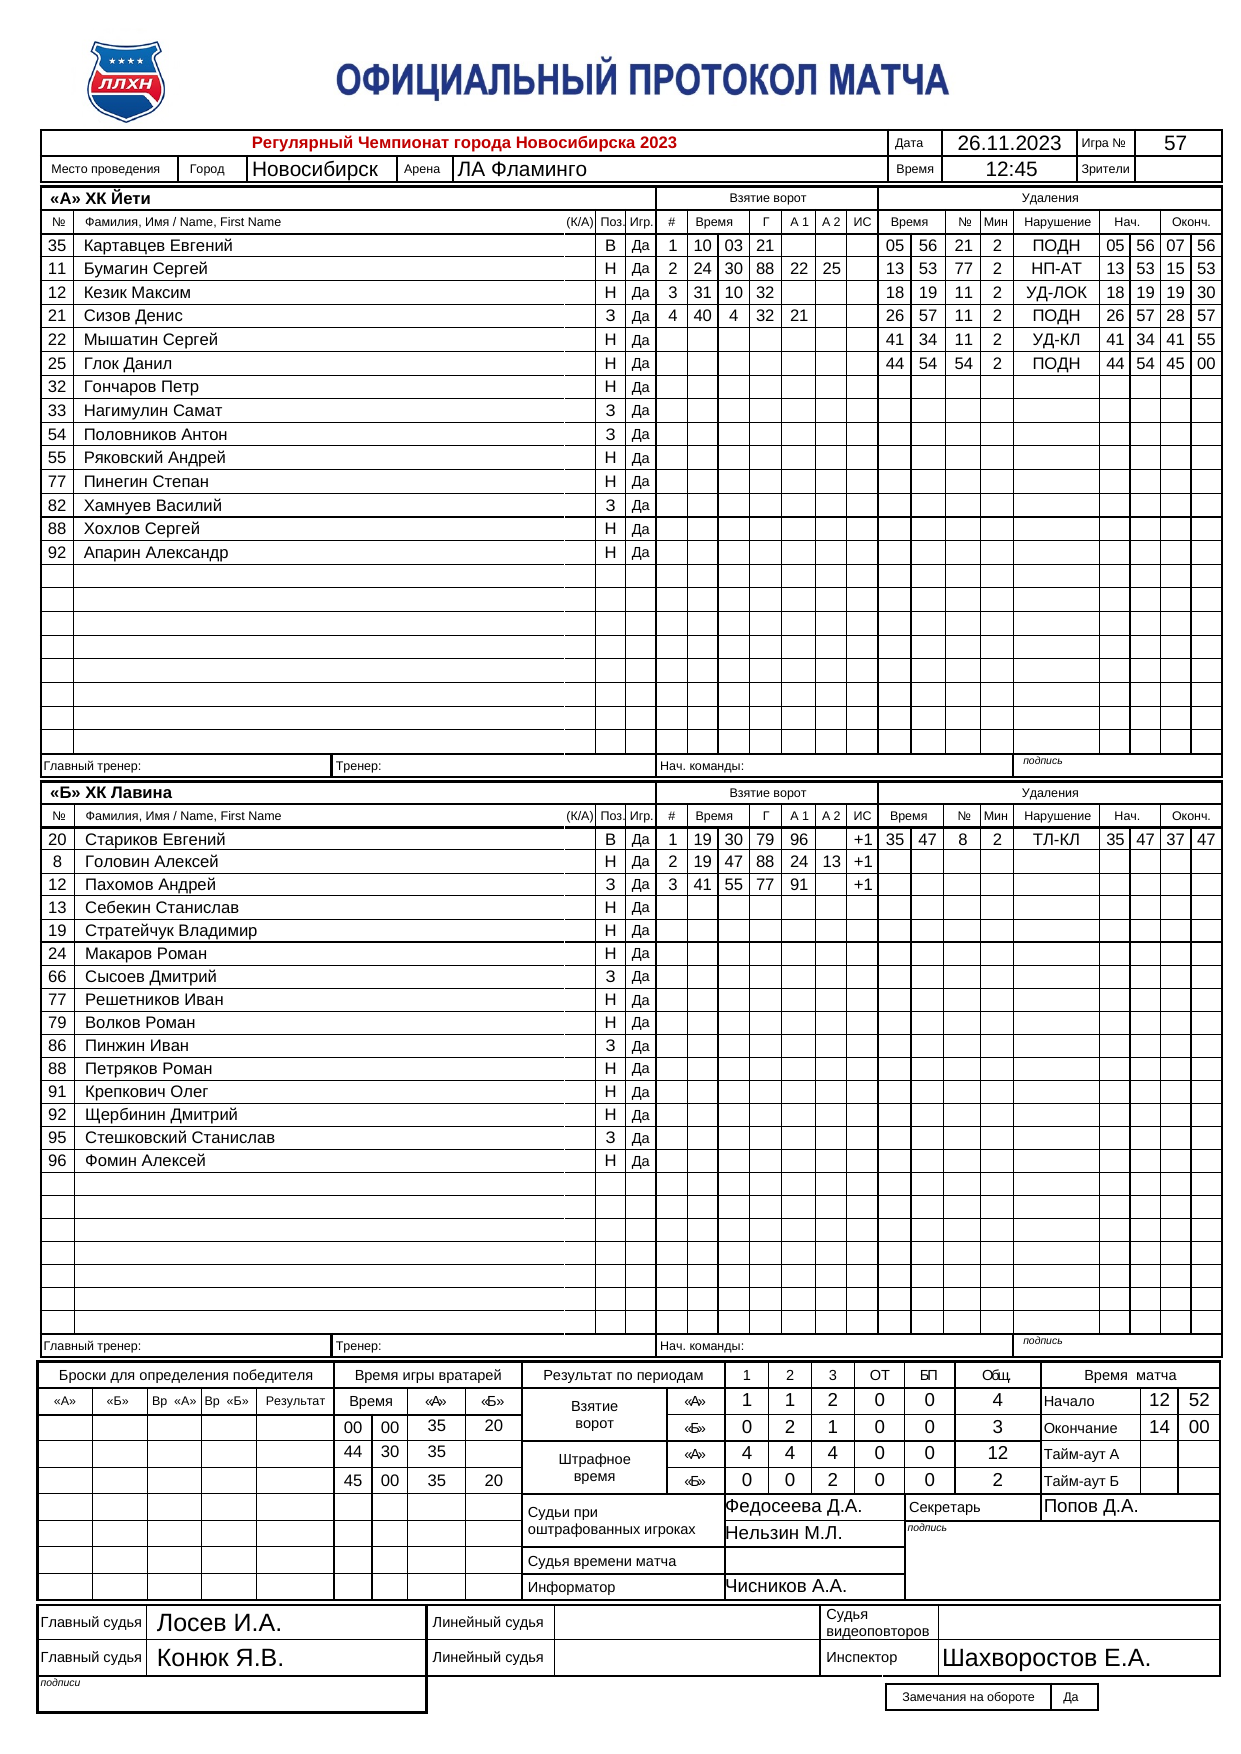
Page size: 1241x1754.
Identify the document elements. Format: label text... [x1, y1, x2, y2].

table_cell [981, 707, 1013, 729]
table_cell [912, 399, 945, 422]
table_cell [981, 1035, 1013, 1057]
table_cell [202, 1468, 256, 1493]
table_cell [946, 612, 980, 634]
table_cell [912, 989, 943, 1011]
table_cell Чисников А.А. [726, 1575, 904, 1599]
table_cell 05 [879, 235, 910, 256]
table_cell [944, 1265, 980, 1287]
table_cell Фамилия, Имя / Name, First Name [74, 211, 565, 233]
table_cell [981, 850, 1013, 872]
table_cell [565, 328, 595, 351]
table_cell № [42, 211, 73, 233]
table_cell [257, 1441, 333, 1467]
table_cell 88 [750, 257, 781, 280]
table_cell 92 [42, 541, 73, 564]
table_cell [782, 1150, 815, 1172]
table_cell [879, 1242, 910, 1264]
table_cell Хохлов Сергей [74, 518, 564, 540]
table_cell [1014, 446, 1099, 469]
table_cell [912, 376, 945, 398]
table_cell Результат [257, 1389, 333, 1413]
table_cell [626, 1311, 655, 1333]
table_cell [750, 1288, 781, 1310]
table_cell 53 [1192, 257, 1221, 280]
table_cell Н [596, 257, 625, 280]
table_cell [1100, 1058, 1129, 1079]
table_cell [1100, 399, 1129, 422]
table_cell [816, 328, 846, 351]
table_cell [688, 565, 717, 587]
table_cell [688, 588, 717, 611]
table_cell Нагимулин Самат [74, 399, 564, 422]
table_cell [626, 612, 655, 634]
table_cell [847, 1104, 877, 1126]
table_cell [657, 565, 687, 587]
table_cell [596, 588, 625, 611]
table_cell [981, 989, 1013, 1011]
table_cell [1014, 1035, 1099, 1057]
table_cell [750, 636, 781, 658]
table_cell Оконч. [1161, 805, 1221, 826]
table_cell Зрители [1078, 157, 1134, 181]
table_cell [1161, 1196, 1190, 1218]
table_cell [688, 1150, 717, 1172]
table_cell Г [750, 805, 781, 826]
table_cell [912, 850, 943, 872]
table_cell З [596, 966, 625, 987]
table_cell [782, 707, 815, 729]
table_cell Главный тренер: [42, 755, 330, 776]
table_cell [565, 943, 595, 964]
table_cell [750, 352, 781, 374]
table_cell 19 [42, 920, 74, 941]
table_cell [1161, 376, 1190, 398]
table_cell Н [596, 470, 625, 493]
table_cell [816, 1288, 846, 1310]
table_cell [816, 1127, 846, 1149]
table_cell 47 [912, 829, 943, 849]
table_cell Да [626, 1104, 655, 1126]
table_cell [1014, 1104, 1099, 1126]
table_cell 79 [750, 829, 781, 849]
table_cell [373, 1521, 407, 1546]
table_cell Тренер: [333, 1335, 655, 1356]
table_cell [847, 257, 877, 280]
table_cell [1014, 1081, 1099, 1103]
table_cell 54 [1131, 352, 1160, 374]
table_cell [944, 920, 980, 941]
table_cell [1100, 730, 1129, 753]
table_cell [1100, 1081, 1129, 1103]
table_cell [782, 1288, 815, 1310]
table_cell 0 [855, 1389, 904, 1413]
table_header 3 [812, 1363, 854, 1387]
table_cell [750, 588, 781, 611]
table_cell Лосев И.А. [147, 1606, 425, 1639]
table_cell [782, 989, 815, 1011]
table_cell 00 [335, 1416, 371, 1440]
table_cell +1 [847, 874, 877, 895]
table_cell [750, 943, 781, 964]
table_cell 55 [42, 446, 73, 469]
table_cell Информатор [523, 1575, 724, 1599]
table_cell «А» [408, 1389, 465, 1413]
table_cell Нач. [1100, 805, 1160, 826]
table_cell [1192, 518, 1221, 540]
table_cell [816, 1242, 846, 1264]
table_cell 3 [956, 1415, 1040, 1440]
table_cell [912, 1288, 943, 1310]
table_cell [565, 376, 595, 398]
table_header Общ. [956, 1363, 1040, 1387]
table_cell [912, 565, 945, 587]
table_cell 2 [981, 257, 1013, 280]
table_cell [1192, 1311, 1221, 1333]
table_cell [750, 1058, 781, 1079]
table_cell [1161, 1104, 1190, 1126]
table_cell [1161, 896, 1190, 918]
table_cell [657, 1058, 687, 1079]
table_cell [981, 565, 1013, 587]
table_cell [912, 966, 943, 987]
table_cell [1100, 376, 1129, 398]
table_cell [39, 1547, 92, 1573]
table_cell [816, 305, 846, 327]
table_header ОТ [855, 1363, 904, 1387]
table_cell [981, 376, 1013, 398]
table_cell [596, 636, 625, 658]
table_cell [719, 470, 749, 493]
table_cell Да [626, 541, 655, 564]
table_cell [1099, 1682, 1220, 1711]
table_cell 1 [769, 1389, 811, 1413]
table_cell [1131, 707, 1160, 729]
table_cell Новосибирск [248, 157, 396, 181]
table_cell [626, 730, 655, 753]
table_cell [750, 1242, 781, 1264]
table_cell [981, 1150, 1013, 1172]
table_cell [912, 1035, 943, 1057]
table_cell [1161, 1058, 1190, 1079]
table_cell 12 [42, 281, 73, 303]
table_cell [257, 1468, 333, 1493]
table_cell [1131, 943, 1160, 964]
table_cell [1100, 920, 1129, 941]
table_cell [879, 494, 910, 516]
table_cell [879, 541, 910, 564]
table_cell 28 [1161, 305, 1190, 327]
table_cell З [596, 874, 625, 895]
table_cell [847, 1242, 877, 1264]
table_cell [1014, 518, 1099, 540]
table_cell [42, 730, 73, 753]
table_cell [1014, 565, 1099, 587]
table_cell [657, 541, 687, 564]
table_cell подпись [1014, 1335, 1221, 1356]
table_cell [688, 399, 717, 422]
table_cell Н [596, 1058, 625, 1079]
table_cell 3 [657, 281, 687, 303]
table_cell [1014, 494, 1099, 516]
table_cell [1100, 850, 1129, 872]
table_cell [981, 943, 1013, 964]
table_cell [1100, 966, 1129, 987]
table_cell [1161, 588, 1190, 611]
table_cell 26 [1100, 305, 1129, 327]
table_cell [782, 423, 815, 445]
table_cell [1014, 1311, 1099, 1333]
table_cell [912, 1196, 943, 1218]
table_cell [1100, 423, 1129, 445]
table_cell 25 [816, 257, 846, 280]
table_cell [373, 1547, 407, 1573]
table_cell 82 [42, 494, 73, 516]
table_cell [719, 636, 749, 658]
table_cell 77 [42, 470, 73, 493]
table_cell [1100, 896, 1129, 918]
table_cell [1192, 470, 1221, 493]
table_cell [1100, 1012, 1129, 1033]
table_cell [335, 1574, 371, 1599]
table_cell [1192, 1081, 1221, 1103]
table_cell [946, 470, 980, 493]
table_cell [1192, 1127, 1221, 1149]
table_cell Глок Данил [74, 352, 564, 374]
table_cell [750, 399, 781, 422]
table_cell А 2 [816, 211, 846, 233]
table_cell [1131, 1242, 1160, 1264]
table_cell [657, 518, 687, 540]
table_cell Да [626, 257, 655, 280]
table_cell [373, 1574, 407, 1599]
table_cell [879, 423, 910, 445]
table_cell [981, 730, 1013, 753]
table_cell 2 [981, 829, 1013, 849]
table_cell Макаров Роман [75, 943, 564, 964]
table_cell [93, 1441, 147, 1467]
table_cell [1131, 1265, 1160, 1287]
table_cell [1100, 1104, 1129, 1126]
table_cell [688, 423, 717, 445]
table_cell [782, 1265, 815, 1287]
table_cell [657, 446, 687, 469]
table_cell [1131, 541, 1160, 564]
table_cell [74, 707, 564, 729]
table_cell 57 [912, 305, 945, 327]
table_cell [981, 1219, 1013, 1241]
table_cell [944, 1196, 980, 1218]
table_cell [946, 399, 980, 422]
table_cell [596, 1173, 625, 1195]
table_cell [719, 966, 749, 987]
table_cell [782, 1196, 815, 1218]
table_cell [1192, 730, 1221, 753]
table_header Время игры вратарей [335, 1363, 521, 1387]
table_cell [879, 1150, 910, 1172]
table_header Время матча [1042, 1363, 1219, 1387]
table_cell [42, 636, 73, 658]
table_cell [816, 1150, 846, 1172]
table_cell [1131, 1196, 1160, 1218]
table_cell Да [626, 943, 655, 964]
table_cell [657, 494, 687, 516]
table_cell 47 [719, 850, 749, 872]
table_cell [257, 1547, 333, 1573]
table_cell 0 [905, 1415, 954, 1440]
table_cell [1131, 1035, 1160, 1057]
table_cell Да [626, 989, 655, 1011]
table_cell [1192, 1288, 1221, 1310]
table_cell Картавцев Евгений [74, 235, 564, 256]
table_cell [847, 896, 877, 918]
table_cell 00 [1192, 352, 1221, 374]
table_cell [657, 1196, 687, 1218]
table_cell [847, 565, 877, 587]
table_cell [981, 423, 1013, 445]
table_cell [782, 1081, 815, 1103]
table_cell Да [626, 1081, 655, 1103]
table_cell [466, 1574, 521, 1599]
table_cell [912, 446, 945, 469]
table_cell [565, 1081, 595, 1103]
table_cell [847, 352, 877, 374]
table_cell [946, 730, 980, 753]
table_cell [565, 1173, 595, 1195]
table_cell [981, 896, 1013, 918]
table_cell ПОДН [1014, 305, 1099, 327]
table_cell Гончаров Петр [74, 376, 564, 398]
table_cell Пахомов Андрей [75, 874, 564, 895]
table_cell [1161, 565, 1190, 587]
table_cell [879, 1127, 910, 1149]
table_cell [93, 1521, 147, 1546]
table_cell [847, 1081, 877, 1103]
table_cell [847, 328, 877, 351]
table_cell [42, 1265, 74, 1287]
table_cell [816, 565, 846, 587]
table_cell Петряков Роман [75, 1058, 564, 1079]
table_cell [1161, 966, 1190, 987]
table_cell [981, 636, 1013, 658]
table_cell [981, 1242, 1013, 1264]
table_cell № [944, 805, 980, 826]
table_cell [202, 1547, 256, 1573]
table_cell 03 [719, 235, 749, 256]
table_cell [39, 1468, 92, 1493]
table_cell [626, 588, 655, 611]
table_cell [944, 1127, 980, 1149]
table_cell [946, 446, 980, 469]
table_cell [657, 1219, 687, 1241]
table_cell 37 [1161, 829, 1190, 849]
table_cell [981, 612, 1013, 634]
table_cell [1014, 659, 1099, 682]
table_cell [42, 1288, 74, 1310]
table_cell Н [596, 376, 625, 398]
table_header Взятие ворот [657, 783, 877, 803]
table_cell Да [626, 1058, 655, 1079]
table_cell [657, 1311, 687, 1333]
table_cell [847, 659, 877, 682]
table_cell [912, 1242, 943, 1264]
table_cell [879, 1288, 910, 1310]
table_cell [912, 1150, 943, 1172]
table_cell 32 [42, 376, 73, 398]
table_cell 00 [1179, 1415, 1219, 1440]
table_cell [816, 730, 846, 753]
table_cell [879, 850, 910, 872]
table_cell [1014, 730, 1099, 753]
table_cell [555, 1640, 819, 1675]
table_cell [1100, 636, 1129, 658]
table_cell [1100, 446, 1129, 469]
table_cell [1192, 446, 1221, 469]
table_cell [688, 1035, 717, 1057]
table_cell «А» [668, 1389, 724, 1413]
table_cell [847, 1196, 877, 1218]
table_cell [39, 1574, 92, 1599]
table_cell 47 [1131, 829, 1160, 849]
table_cell [944, 1058, 980, 1079]
table_cell [782, 1311, 815, 1333]
table_cell 2 [956, 1468, 1040, 1493]
table_cell [879, 874, 910, 895]
table_cell 0 [905, 1389, 954, 1413]
table_cell [782, 518, 815, 540]
table_cell [1179, 1441, 1219, 1467]
table_cell 66 [42, 966, 74, 987]
table_cell 8 [944, 829, 980, 849]
table_cell «Б » [466, 1389, 521, 1413]
table_cell [782, 494, 815, 516]
table_cell [688, 1104, 717, 1126]
table_cell [626, 707, 655, 729]
table_cell [1161, 1219, 1190, 1241]
table_cell [565, 850, 595, 872]
table_cell Да [626, 328, 655, 351]
table_cell [912, 683, 945, 706]
table_cell [719, 376, 749, 398]
table_cell подпись [1014, 755, 1221, 776]
table_cell Время [688, 805, 749, 826]
table_cell [657, 636, 687, 658]
table_cell [39, 1416, 92, 1440]
table_cell [1131, 1150, 1160, 1172]
table_cell [981, 966, 1013, 987]
table_cell [879, 1058, 910, 1079]
table_cell 22 [782, 257, 815, 280]
table_cell [688, 920, 717, 941]
table_cell [1161, 1288, 1190, 1310]
table_cell [879, 683, 910, 706]
table_cell [816, 1104, 846, 1126]
table_cell Щербинин Дмитрий [75, 1104, 564, 1126]
table_cell [879, 376, 910, 398]
table_cell [565, 1219, 595, 1241]
table_cell [1131, 612, 1160, 634]
table_cell [1100, 588, 1129, 611]
table_cell [688, 446, 717, 469]
table_cell 35 [1100, 829, 1129, 849]
table_cell [847, 423, 877, 445]
table_cell [626, 1219, 655, 1241]
table_cell З [596, 305, 625, 327]
table_cell [75, 1196, 564, 1218]
table_cell 2 [657, 850, 687, 872]
table_cell [816, 1173, 846, 1195]
table_cell [1100, 1173, 1129, 1195]
table_cell [1131, 470, 1160, 493]
table_cell [565, 1288, 595, 1310]
table_cell [816, 829, 846, 849]
table_header «Б» ХК Лавина [42, 783, 655, 803]
table_cell [1100, 1196, 1129, 1218]
table_cell [596, 565, 625, 587]
table_header Да [1052, 1685, 1097, 1709]
table_cell [719, 943, 749, 964]
table_cell [1100, 612, 1129, 634]
table_cell [981, 1127, 1013, 1149]
table_cell [1131, 989, 1160, 1011]
table_cell [981, 1081, 1013, 1103]
table_cell ИС [847, 211, 877, 233]
table_cell [816, 612, 846, 634]
table_cell [1014, 707, 1099, 729]
table_cell [596, 683, 625, 706]
table_cell [1161, 989, 1190, 1011]
table_cell Н [596, 541, 625, 564]
table_cell [1131, 1288, 1160, 1310]
table_cell [1131, 636, 1160, 658]
table_cell [1131, 1219, 1160, 1241]
table_cell 2 [981, 281, 1013, 303]
table_cell Федосеева Д.А. [726, 1495, 904, 1520]
table_cell [981, 541, 1013, 564]
table_cell [657, 612, 687, 634]
table_cell [1100, 1219, 1129, 1241]
table_cell [879, 989, 910, 1011]
table_cell [1192, 376, 1221, 398]
table_cell [1192, 874, 1221, 895]
table_cell Мин [981, 805, 1013, 826]
table_cell [782, 1173, 815, 1195]
table_cell [688, 1081, 717, 1103]
table_cell [657, 399, 687, 422]
table_cell [1014, 423, 1099, 445]
table_cell [688, 352, 717, 374]
table_cell [912, 1081, 943, 1103]
table_cell [1100, 1242, 1129, 1264]
table_cell [719, 541, 749, 564]
table_cell +1 [847, 829, 877, 849]
table_cell [946, 588, 980, 611]
table_cell [1014, 1288, 1099, 1310]
table_cell [782, 920, 815, 941]
table_cell Да [626, 518, 655, 540]
table_cell [75, 1265, 564, 1287]
table_cell [1161, 1242, 1190, 1264]
table_cell [1100, 1035, 1129, 1057]
table_cell [565, 730, 595, 753]
table_cell [912, 1265, 943, 1287]
table_cell [565, 1311, 595, 1333]
table_cell 4 [726, 1442, 768, 1467]
table_cell [1014, 588, 1099, 611]
table_cell [946, 518, 980, 540]
table_cell [1014, 850, 1099, 872]
table_cell 88 [42, 518, 73, 540]
table_cell Да [626, 235, 655, 256]
table_cell 1 [657, 829, 687, 849]
table_cell [335, 1547, 371, 1573]
table_cell [816, 966, 846, 987]
table_cell [816, 399, 846, 422]
table_cell [1161, 920, 1190, 941]
table_cell [1100, 1127, 1129, 1149]
table_cell [879, 399, 910, 422]
table_cell [879, 588, 910, 611]
table_cell [74, 683, 564, 706]
table_cell ЛА Фламинго [454, 157, 887, 181]
table_cell [657, 943, 687, 964]
table_cell [1100, 565, 1129, 587]
table_cell [1136, 157, 1221, 181]
table_cell [1100, 1150, 1129, 1172]
table_cell [816, 446, 846, 469]
table_cell [750, 1173, 781, 1195]
table_cell [1192, 636, 1221, 658]
table_cell [1014, 1219, 1099, 1241]
table_cell [75, 1288, 564, 1310]
table_cell [750, 1012, 781, 1033]
table_cell [42, 612, 73, 634]
table_cell 88 [42, 1058, 74, 1079]
table_cell Окончание [1042, 1415, 1140, 1440]
table_cell 0 [855, 1442, 904, 1467]
table_cell [1192, 1035, 1221, 1057]
table_cell [879, 446, 910, 469]
table_cell [39, 1494, 92, 1520]
table_cell [944, 1104, 980, 1126]
table_cell [596, 1265, 625, 1287]
table_cell [335, 1494, 371, 1520]
table_cell [782, 281, 815, 303]
table_cell [1100, 943, 1129, 964]
table_cell [148, 1468, 201, 1493]
table_cell Н [596, 989, 625, 1011]
table_cell [75, 1242, 564, 1264]
table_cell [816, 920, 846, 941]
table_cell [565, 565, 595, 587]
table_cell [657, 1035, 687, 1057]
table_cell [408, 1547, 465, 1573]
table_cell [42, 683, 73, 706]
table_cell [39, 1521, 92, 1546]
table_cell [750, 1104, 781, 1126]
table_cell [596, 707, 625, 729]
table_cell [565, 446, 595, 469]
table_cell [847, 1173, 877, 1195]
table_cell [883, 1677, 1220, 1681]
table_cell Н [596, 1081, 625, 1103]
table_cell 31 [688, 281, 717, 303]
table_cell [335, 1521, 371, 1546]
table_cell [944, 1219, 980, 1241]
table_cell [879, 470, 910, 493]
table_cell [719, 1150, 749, 1172]
table_cell [847, 470, 877, 493]
table_cell [1192, 399, 1221, 422]
table_cell [688, 730, 717, 753]
table_header Броски для определения победителя [39, 1363, 333, 1387]
table_cell [565, 281, 595, 303]
table_cell [750, 989, 781, 1011]
table_cell Н [596, 328, 625, 351]
table_cell [565, 1058, 595, 1079]
table_cell [879, 1219, 910, 1241]
table_cell [782, 1219, 815, 1241]
table_cell [1192, 1242, 1221, 1264]
table_cell [1192, 1196, 1221, 1218]
table_cell [1014, 920, 1099, 941]
table_cell Стешковский Станислав [75, 1127, 564, 1149]
table_cell [946, 423, 980, 445]
table_cell Головин Алексей [75, 850, 564, 872]
table_cell [1131, 446, 1160, 469]
table_cell [565, 874, 595, 895]
table_cell [1100, 494, 1129, 516]
table_cell [944, 1288, 980, 1310]
table_cell 20 [466, 1468, 521, 1493]
table_cell [912, 874, 943, 895]
table_cell [782, 659, 815, 682]
table_cell [202, 1416, 256, 1440]
table_cell Взятие ворот [523, 1389, 666, 1440]
table_cell [847, 281, 877, 303]
table_header Дата [889, 131, 941, 155]
table_cell [981, 446, 1013, 469]
table_cell Да [626, 920, 655, 941]
table_cell [688, 518, 717, 540]
table_cell [1141, 1468, 1177, 1493]
table_cell [565, 659, 595, 682]
table_cell [782, 1104, 815, 1126]
table_cell Нельзин М.Л. [726, 1521, 904, 1546]
table_cell [626, 1288, 655, 1310]
table_cell [912, 707, 945, 729]
table_cell [879, 1196, 910, 1218]
table_cell [946, 376, 980, 398]
table_cell [782, 470, 815, 493]
table_cell [688, 1196, 717, 1218]
table_cell [912, 920, 943, 941]
table_cell Да [626, 470, 655, 493]
table_cell [596, 1219, 625, 1241]
table_cell [1161, 1311, 1190, 1333]
table_cell 77 [42, 989, 74, 1011]
table_cell [1192, 494, 1221, 516]
table_cell [565, 470, 595, 493]
table_cell 15 [1161, 257, 1190, 280]
table_cell [1014, 874, 1099, 895]
table_cell [1100, 541, 1129, 564]
table_cell 86 [42, 1035, 74, 1057]
table_cell [847, 1265, 877, 1287]
table_cell [946, 636, 980, 658]
table_cell [257, 1416, 333, 1440]
table_cell [1014, 376, 1099, 398]
table_cell [782, 683, 815, 706]
table_header Результат по периодам [523, 1363, 724, 1387]
table_cell [93, 1468, 147, 1493]
table_cell [1161, 850, 1190, 872]
table_cell [1131, 659, 1160, 682]
table_cell [1014, 636, 1099, 658]
table_cell Тренер: [333, 755, 655, 776]
table_cell 21 [750, 235, 781, 256]
table_cell [688, 376, 717, 398]
table_cell 10 [688, 235, 717, 256]
table_cell [1192, 683, 1221, 706]
table_cell [1100, 707, 1129, 729]
table_cell [879, 966, 910, 987]
table_cell [596, 1242, 625, 1264]
table_cell 19 [912, 281, 945, 303]
table_cell З [596, 423, 625, 445]
table_cell [847, 235, 877, 256]
table_cell [657, 1127, 687, 1149]
table_cell [1192, 1012, 1221, 1033]
table_cell [946, 494, 980, 516]
table_cell 12:45 [943, 157, 1076, 181]
table_cell [1014, 896, 1099, 918]
table_cell [750, 683, 781, 706]
table_cell подписи [39, 1677, 425, 1711]
table_cell [816, 1311, 846, 1333]
table_cell [816, 376, 846, 398]
table_cell [1161, 494, 1190, 516]
table_cell [626, 1173, 655, 1195]
table_cell [912, 1173, 943, 1195]
table_cell [565, 989, 595, 1011]
table_cell [42, 565, 73, 587]
table_cell 56 [1131, 235, 1160, 256]
table_cell Шахворостов Е.А. [939, 1640, 1219, 1675]
table_cell [782, 235, 815, 256]
table_cell [879, 636, 910, 658]
table_cell [782, 399, 815, 422]
table_cell [1100, 470, 1129, 493]
table_cell [1131, 1311, 1160, 1333]
table_cell [719, 399, 749, 422]
table_cell В [596, 829, 625, 849]
table_cell [782, 1127, 815, 1149]
table_cell [1161, 470, 1190, 493]
table_cell [688, 636, 717, 658]
table_cell [719, 1288, 749, 1310]
table_cell [879, 1012, 910, 1033]
table_cell Линейный судья [428, 1640, 554, 1675]
table_cell [1192, 966, 1221, 987]
table_cell [847, 1288, 877, 1310]
table_cell [565, 399, 595, 422]
table_cell [719, 588, 749, 611]
table_cell [847, 730, 877, 753]
table_cell [1141, 1441, 1177, 1467]
table_header 57 [1136, 131, 1221, 155]
table_cell [912, 423, 945, 445]
table_cell [1014, 683, 1099, 706]
table_cell 0 [905, 1442, 954, 1467]
table_cell [657, 470, 687, 493]
table_cell [750, 1311, 781, 1333]
table_cell [879, 920, 910, 941]
table_cell Н [596, 1104, 625, 1126]
table_cell Да [626, 376, 655, 398]
table_header 26.11.2023 [943, 131, 1076, 155]
table_cell 4 [769, 1442, 811, 1467]
table_cell [912, 730, 945, 753]
table_cell [1192, 943, 1221, 964]
table_cell [944, 1012, 980, 1033]
table_cell [750, 1150, 781, 1172]
table_cell [719, 446, 749, 469]
table_cell [750, 470, 781, 493]
table_cell Да [626, 829, 655, 849]
table_cell [981, 683, 1013, 706]
table_cell [1161, 1265, 1190, 1287]
table_cell [750, 730, 781, 753]
table_cell 55 [719, 874, 749, 895]
table_cell ПОДН [1014, 352, 1099, 374]
table_cell [202, 1574, 256, 1599]
table_cell А 1 [782, 805, 815, 826]
table_cell [981, 518, 1013, 540]
table_cell [816, 943, 846, 964]
table_cell 0 [855, 1468, 904, 1493]
table_cell [719, 518, 749, 540]
table_cell [1192, 920, 1221, 941]
table_cell [944, 989, 980, 1011]
table_cell [981, 1173, 1013, 1195]
table_cell [879, 1081, 910, 1103]
table_cell [782, 565, 815, 587]
table_cell Г [750, 211, 781, 233]
table_cell Время [879, 805, 943, 826]
table_cell 00 [373, 1468, 407, 1493]
table_cell 13 [42, 896, 74, 918]
table_cell 24 [42, 943, 74, 964]
table_cell [847, 399, 877, 422]
table_cell 11 [946, 305, 980, 327]
table_cell Пинжин Иван [75, 1035, 564, 1057]
table_cell 13 [879, 257, 910, 280]
table_cell 40 [688, 305, 717, 327]
table_cell [75, 1173, 564, 1195]
table_cell 18 [1100, 281, 1129, 303]
table_cell [1131, 683, 1160, 706]
table_cell Нач. команды: [657, 755, 1012, 776]
table_cell [782, 1242, 815, 1264]
table_cell [657, 328, 687, 351]
table_cell УД-КЛ [1014, 328, 1099, 351]
table_cell [688, 1219, 717, 1241]
table_cell [816, 281, 846, 303]
table_cell [1192, 588, 1221, 611]
table_cell Бумагин Сергей [74, 257, 564, 280]
table_cell [981, 1104, 1013, 1126]
table_cell [1161, 612, 1190, 634]
table_cell [148, 1441, 201, 1467]
table_cell Секретарь [906, 1495, 1040, 1520]
table_cell [879, 1265, 910, 1287]
table_cell 2 [657, 257, 687, 280]
table_cell 21 [782, 305, 815, 327]
table_cell [1014, 541, 1099, 564]
table_cell [782, 1058, 815, 1079]
table_cell [946, 565, 980, 587]
table_cell 4 [812, 1442, 854, 1467]
table_cell 96 [782, 829, 815, 849]
table_cell УД-ЛОК [1014, 281, 1099, 303]
table_cell [816, 1081, 846, 1103]
table_cell [1131, 896, 1160, 918]
table_cell [1192, 1173, 1221, 1195]
table_cell [93, 1494, 147, 1520]
table_cell [42, 1173, 74, 1195]
table_cell [565, 1196, 595, 1218]
table_cell [816, 518, 846, 540]
table_cell Волков Роман [75, 1012, 564, 1033]
table_cell [148, 1521, 201, 1546]
table_cell 44 [335, 1441, 371, 1467]
table_cell [202, 1521, 256, 1546]
table_cell [565, 305, 595, 327]
table_cell Себекин Станислав [75, 896, 564, 918]
table_cell [42, 588, 73, 611]
table_cell 44 [1100, 352, 1129, 374]
table_cell [657, 966, 687, 987]
table_cell [626, 565, 655, 587]
table_cell [466, 1441, 521, 1467]
table_cell Время [879, 211, 945, 233]
table_cell [466, 1494, 521, 1520]
table_cell [912, 612, 945, 634]
table_cell [816, 1035, 846, 1057]
table_cell [1014, 989, 1099, 1011]
table_cell Стариков Евгений [75, 829, 564, 849]
table_cell 0 [726, 1468, 768, 1493]
table_cell [1100, 1288, 1129, 1310]
table_cell НП-АТ [1014, 257, 1099, 280]
table_cell [912, 659, 945, 682]
table_cell [750, 896, 781, 918]
table_cell 4 [956, 1389, 1040, 1413]
table_cell [565, 1242, 595, 1264]
table_cell [1161, 423, 1190, 445]
table_cell Пинегин Степан [74, 470, 564, 493]
table_cell Н [596, 896, 625, 918]
table_cell [719, 1242, 749, 1264]
table_cell [626, 1242, 655, 1264]
table_cell [1014, 1196, 1099, 1218]
table_cell [148, 1416, 201, 1440]
table_header БП [905, 1363, 954, 1387]
table_cell [466, 1521, 521, 1546]
table_cell [1161, 518, 1190, 540]
table_cell [1014, 1127, 1099, 1149]
table_cell [565, 541, 595, 564]
table_cell «Б» [93, 1389, 147, 1413]
table_cell [1192, 423, 1221, 445]
table_cell [944, 874, 980, 895]
table_cell [912, 494, 945, 516]
table_cell З [596, 494, 625, 516]
table_cell ПОДН [1014, 235, 1099, 256]
table_cell [688, 683, 717, 706]
table_cell 05 [1100, 235, 1129, 256]
table_cell [565, 352, 595, 374]
table_cell 19 [1161, 281, 1190, 303]
table_cell 91 [782, 874, 815, 895]
table_cell [688, 541, 717, 564]
table_cell [816, 989, 846, 1011]
table_cell Штрафное время [523, 1442, 666, 1493]
table_cell [1161, 730, 1190, 753]
table_cell [74, 659, 564, 682]
table_cell [1192, 1104, 1221, 1126]
table_cell 4 [719, 305, 749, 327]
table_cell [719, 1035, 749, 1057]
table_cell [847, 541, 877, 564]
table_cell [1100, 1265, 1129, 1287]
table_cell [981, 1288, 1013, 1310]
table_cell [1192, 659, 1221, 682]
table_cell 2 [981, 328, 1013, 351]
table_cell [1131, 518, 1160, 540]
table_cell [816, 1058, 846, 1079]
table_cell [816, 541, 846, 564]
table_cell [719, 352, 749, 374]
table_cell [847, 1150, 877, 1172]
table_cell [1131, 1127, 1160, 1149]
table_cell 96 [42, 1150, 74, 1172]
table_cell 2 [981, 235, 1013, 256]
table_cell [565, 920, 595, 941]
table_cell Игр. [626, 805, 655, 826]
table_cell [42, 1196, 74, 1218]
table_cell Время [335, 1389, 407, 1413]
table_cell [1131, 1081, 1160, 1103]
table_cell 57 [1131, 305, 1160, 327]
table_cell № [42, 805, 74, 826]
table_cell [1161, 1035, 1190, 1057]
table_cell [1100, 874, 1129, 895]
table_cell 56 [1192, 235, 1221, 256]
table_cell Да [626, 850, 655, 872]
table_cell [782, 376, 815, 398]
table_cell [879, 943, 910, 964]
table_cell [1161, 874, 1190, 895]
table_cell [750, 446, 781, 469]
table_cell [750, 518, 781, 540]
table_cell 8 [42, 850, 74, 872]
table_cell [912, 541, 945, 564]
table_cell [879, 659, 910, 682]
table_cell [944, 943, 980, 964]
table_cell [565, 588, 595, 611]
table_cell [912, 1311, 943, 1333]
table_cell [1014, 612, 1099, 634]
table_cell 2 [981, 305, 1013, 327]
table_cell [1100, 518, 1129, 540]
table_cell Нарушение [1014, 211, 1099, 233]
table_cell [944, 1150, 980, 1172]
table_cell [74, 636, 564, 658]
table_cell 24 [688, 257, 717, 280]
table_cell 22 [42, 328, 73, 351]
table_cell Да [626, 281, 655, 303]
table_cell 41 [1161, 328, 1190, 351]
table_cell [847, 989, 877, 1011]
table_cell [75, 1219, 564, 1241]
table_cell 2 [981, 352, 1013, 374]
table_cell [1179, 1468, 1219, 1493]
table_cell [1014, 966, 1099, 987]
table_cell [981, 874, 1013, 895]
table_cell Да [626, 896, 655, 918]
table_cell Да [626, 399, 655, 422]
table_cell (К/А) [565, 211, 595, 233]
table_cell [847, 636, 877, 658]
table_cell 25 [42, 352, 73, 374]
table_cell [565, 829, 595, 849]
table_cell [1192, 1058, 1221, 1079]
table_cell [148, 1574, 201, 1599]
table_cell [944, 896, 980, 918]
table_cell 19 [688, 829, 717, 849]
table_cell 20 [42, 829, 74, 849]
table_cell [596, 1196, 625, 1218]
table_cell [1192, 1150, 1221, 1172]
table_cell [719, 896, 749, 918]
table_cell 19 [688, 850, 717, 872]
table_cell [912, 1012, 943, 1033]
table_cell [688, 470, 717, 493]
table_cell [565, 1035, 595, 1057]
table_cell Н [596, 1150, 625, 1172]
table_cell [93, 1416, 147, 1440]
table_cell 26 [879, 305, 910, 327]
table_cell [626, 1265, 655, 1287]
table_cell [1161, 683, 1190, 706]
table_cell [719, 1127, 749, 1149]
table_cell 77 [750, 874, 781, 895]
table_cell [257, 1494, 333, 1520]
table_cell 1 [657, 235, 687, 256]
table_cell 11 [946, 281, 980, 303]
table_cell [688, 1173, 717, 1195]
table_cell [148, 1494, 201, 1520]
table_cell [782, 636, 815, 658]
table_cell [202, 1441, 256, 1467]
table_cell 45 [1161, 352, 1190, 374]
table_cell [847, 494, 877, 516]
table_cell [1014, 1150, 1099, 1172]
table_cell [74, 612, 564, 634]
table_header Взятие ворот [657, 188, 877, 209]
table_cell [750, 541, 781, 564]
table_cell Н [596, 850, 625, 872]
table_cell Судья времени матча [523, 1548, 724, 1573]
table_cell [912, 1127, 943, 1149]
table_cell [1161, 707, 1190, 729]
table_cell [1131, 920, 1160, 941]
table_cell [719, 565, 749, 587]
table_cell [750, 1196, 781, 1218]
table_cell [750, 423, 781, 445]
table_cell [847, 376, 877, 398]
table_cell 1 [726, 1389, 768, 1413]
table_cell [879, 518, 910, 540]
table_cell [782, 612, 815, 634]
table_cell [1161, 1127, 1190, 1149]
table_cell [1192, 612, 1221, 634]
table_cell Тайм-аут А [1042, 1441, 1140, 1467]
table_cell А 2 [816, 805, 846, 826]
table_cell [750, 494, 781, 516]
table_cell [750, 966, 781, 987]
table_cell А 1 [782, 211, 815, 233]
table_cell Н [596, 352, 625, 374]
table_cell [750, 920, 781, 941]
table_cell [946, 659, 980, 682]
table_cell Да [626, 1150, 655, 1172]
table_cell [912, 1104, 943, 1126]
table_cell [912, 896, 943, 918]
table_cell 21 [946, 235, 980, 256]
table_cell [1131, 1058, 1160, 1079]
table_cell [981, 920, 1013, 941]
table_cell [946, 541, 980, 564]
table_cell [816, 494, 846, 516]
table_cell Игр. [626, 211, 655, 233]
table_cell Хамнуев Василий [74, 494, 564, 516]
table_cell [1161, 1173, 1190, 1195]
table_cell [719, 989, 749, 1011]
table_cell [1131, 850, 1160, 872]
table_cell [944, 1173, 980, 1195]
table_cell [596, 1311, 625, 1333]
table_cell [1192, 707, 1221, 729]
table_cell [565, 1265, 595, 1287]
table_cell З [596, 399, 625, 422]
table_cell Начало [1042, 1389, 1140, 1413]
table_cell [782, 446, 815, 469]
table_cell Главный судья [39, 1606, 146, 1639]
table_cell [782, 1012, 815, 1033]
table_cell [782, 966, 815, 987]
table_cell 2 [812, 1468, 854, 1493]
table_cell 19 [1131, 281, 1160, 303]
table_cell [657, 989, 687, 1011]
table_cell [565, 494, 595, 516]
table_cell [912, 636, 945, 658]
table_cell З [596, 1035, 625, 1057]
table_cell [657, 1288, 687, 1310]
table_cell [847, 707, 877, 729]
table_cell [565, 707, 595, 729]
table_cell [816, 1012, 846, 1033]
table_cell [1192, 1219, 1221, 1241]
table_cell [946, 707, 980, 729]
table_cell 33 [42, 399, 73, 422]
table_cell 53 [1131, 257, 1160, 280]
table_cell [939, 1606, 1219, 1639]
table_cell [719, 683, 749, 706]
table_cell [912, 1058, 943, 1079]
table_cell [42, 1311, 74, 1333]
table_cell [879, 707, 910, 729]
table_cell [981, 1311, 1013, 1333]
table_cell [879, 612, 910, 634]
table_cell Н [596, 1012, 625, 1033]
table_cell 34 [912, 328, 945, 351]
table_cell [1131, 1173, 1160, 1195]
table_cell Нач. [1100, 211, 1160, 233]
table_cell [750, 565, 781, 587]
table_cell 54 [42, 423, 73, 445]
table_cell [1100, 989, 1129, 1011]
table_header 1 [726, 1363, 768, 1387]
table_cell [719, 1196, 749, 1218]
table_cell [847, 518, 877, 540]
table_cell 41 [688, 874, 717, 895]
table_cell № [946, 211, 980, 233]
table_cell 12 [42, 874, 74, 895]
table_cell Да [626, 494, 655, 516]
table_cell [816, 636, 846, 658]
table_cell 44 [879, 352, 910, 374]
table_cell Да [626, 1127, 655, 1149]
table_cell [657, 1265, 687, 1287]
table_cell [719, 1173, 749, 1195]
table_cell 21 [42, 305, 73, 327]
table_cell [816, 659, 846, 682]
table_cell [373, 1494, 407, 1520]
table_cell # [657, 211, 687, 233]
table_cell [657, 352, 687, 374]
table_cell [847, 683, 877, 706]
table_header Замечания на обороте [887, 1685, 1050, 1709]
table_cell Главный тренер: [42, 1335, 330, 1356]
table_cell [596, 1288, 625, 1310]
table_cell ТЛ-КЛ [1014, 829, 1099, 849]
table_cell 57 [1192, 305, 1221, 327]
table_cell 30 [1192, 281, 1221, 303]
table_cell [750, 1265, 781, 1287]
table_cell [719, 1058, 749, 1079]
table_cell 35 [42, 235, 73, 256]
table_cell [657, 920, 687, 941]
table_cell [981, 1265, 1013, 1287]
table_cell Вр «А» [148, 1389, 201, 1413]
table_cell [847, 446, 877, 469]
table_cell 88 [750, 850, 781, 872]
table_cell [688, 707, 717, 729]
table_cell [75, 1311, 564, 1333]
table_cell [688, 966, 717, 987]
table_cell [565, 896, 595, 918]
table_cell 52 [1179, 1389, 1219, 1413]
table_cell [1100, 1311, 1129, 1333]
table_cell [688, 1288, 717, 1310]
table_cell 91 [42, 1081, 74, 1103]
table_cell [39, 1441, 92, 1467]
table_cell [816, 1265, 846, 1287]
table_cell [750, 1035, 781, 1057]
table_cell [688, 1127, 717, 1149]
table_cell Судьи при оштрафованных игроках [523, 1495, 724, 1546]
table_cell [42, 1242, 74, 1264]
table_cell [719, 730, 749, 753]
table_cell [626, 683, 655, 706]
table_cell [466, 1547, 521, 1573]
table_cell [847, 943, 877, 964]
table_cell Мышатин Сергей [74, 328, 564, 351]
table_cell Сизов Денис [74, 305, 564, 327]
table_cell [74, 588, 564, 611]
table_cell 0 [855, 1415, 904, 1440]
table_cell [688, 659, 717, 682]
table_cell [565, 966, 595, 987]
table_cell [1161, 1012, 1190, 1033]
table_cell +1 [847, 850, 877, 872]
table_cell [93, 1547, 147, 1573]
table_cell 56 [912, 235, 945, 256]
table_cell [847, 1219, 877, 1241]
table_cell [1192, 850, 1221, 872]
table_cell [42, 659, 73, 682]
table_cell [912, 1219, 943, 1241]
table_cell 35 [408, 1441, 465, 1467]
table_cell [1014, 1058, 1099, 1079]
table_cell 41 [879, 328, 910, 351]
table_cell [202, 1494, 256, 1520]
table_cell [719, 1104, 749, 1126]
table_cell [1014, 470, 1099, 493]
table_cell [847, 1058, 877, 1079]
table_cell 53 [912, 257, 945, 280]
table_cell 92 [42, 1104, 74, 1126]
table_cell 54 [946, 352, 980, 374]
table_cell 30 [373, 1441, 407, 1467]
table_cell [750, 376, 781, 398]
table_cell Да [626, 352, 655, 374]
table_cell [1131, 966, 1160, 987]
table_cell [565, 683, 595, 706]
table_cell Поз. [596, 211, 625, 233]
table_cell [657, 423, 687, 445]
table_cell Ряковский Андрей [74, 446, 564, 469]
table_cell 47 [1192, 829, 1221, 849]
table_header Игра № [1078, 131, 1134, 155]
table_cell [816, 235, 846, 256]
table_cell Судья видеоповторов [821, 1606, 938, 1639]
table_cell [1014, 399, 1099, 422]
table_cell [719, 707, 749, 729]
table_cell Тайм-аут Б [1042, 1468, 1140, 1493]
table_cell [657, 1150, 687, 1172]
table_cell [408, 1574, 465, 1599]
table_cell Место проведения [42, 157, 177, 181]
table_cell [565, 423, 595, 445]
table_cell [688, 328, 717, 351]
table_cell 35 [879, 829, 910, 849]
table_cell [847, 305, 877, 327]
table_cell [688, 1012, 717, 1033]
table_cell [750, 707, 781, 729]
table_cell 12 [1141, 1389, 1177, 1413]
table_cell [657, 376, 687, 398]
table_cell [944, 1311, 980, 1333]
table_cell [879, 1104, 910, 1126]
table_cell 32 [750, 305, 781, 327]
table_cell [816, 1219, 846, 1241]
table_cell Оконч. [1161, 211, 1221, 233]
table_cell [782, 896, 815, 918]
table_cell Главный судья [39, 1640, 146, 1675]
table_cell Фомин Алексей [75, 1150, 564, 1172]
table_cell Да [626, 1012, 655, 1033]
table_cell [1192, 896, 1221, 918]
table_header Регулярный Чемпионат города Новосибирска 2023 [42, 131, 887, 155]
table_cell [879, 1173, 910, 1195]
table_cell [719, 328, 749, 351]
table_cell 45 [335, 1468, 371, 1493]
table_cell [565, 257, 595, 280]
table_cell 0 [726, 1415, 768, 1440]
table_cell [688, 494, 717, 516]
table_cell 4 [657, 305, 687, 327]
table_cell [816, 896, 846, 918]
table_cell [719, 1081, 749, 1103]
table_cell [981, 588, 1013, 611]
table_cell [657, 1173, 687, 1195]
table_cell [816, 683, 846, 706]
table_cell [847, 966, 877, 987]
table_cell [1161, 399, 1190, 422]
table_cell [847, 1127, 877, 1149]
table_cell [782, 943, 815, 964]
table_cell 00 [373, 1416, 407, 1440]
table_cell [719, 494, 749, 516]
table_cell Половников Антон [74, 423, 564, 445]
table_cell [816, 874, 846, 895]
table_cell Кезик Максим [74, 281, 564, 303]
table_cell [688, 1058, 717, 1079]
table_cell [565, 1012, 595, 1033]
table_cell «Б» [668, 1468, 724, 1493]
table_cell [428, 1677, 882, 1711]
table_cell [1131, 423, 1160, 445]
table_cell [565, 1150, 595, 1172]
table_cell 10 [719, 281, 749, 303]
table_cell 54 [912, 352, 945, 374]
table_cell [1161, 1150, 1190, 1172]
table_cell [719, 920, 749, 941]
table_cell [912, 518, 945, 540]
table_cell 13 [816, 850, 846, 872]
table_cell [1161, 446, 1190, 469]
table_cell Н [596, 446, 625, 469]
table_cell Да [626, 446, 655, 469]
table_cell З [596, 1127, 625, 1149]
table_header «А» ХК Йети [42, 188, 655, 209]
table_cell Время [688, 211, 749, 233]
table_cell [1014, 943, 1099, 964]
table_cell [782, 352, 815, 374]
table_cell Решетников Иван [75, 989, 564, 1011]
table_cell Время [889, 157, 941, 181]
table_cell Поз. [596, 805, 625, 826]
table_cell 55 [1192, 328, 1221, 351]
table_cell Н [596, 920, 625, 941]
table_cell [1192, 541, 1221, 564]
table_cell [1014, 1012, 1099, 1033]
table_cell Крепкович Олег [75, 1081, 564, 1103]
table_cell [688, 989, 717, 1011]
table_cell [657, 683, 687, 706]
table_cell Мин [981, 211, 1013, 233]
table_cell [719, 659, 749, 682]
table_cell [726, 1548, 904, 1573]
table_cell [565, 612, 595, 634]
table_cell [555, 1606, 819, 1639]
table_cell [1131, 1104, 1160, 1126]
table_cell 24 [782, 850, 815, 872]
table_cell 30 [719, 829, 749, 849]
table_cell [688, 1242, 717, 1264]
table_cell [657, 1104, 687, 1126]
table_cell [1131, 399, 1160, 422]
table_cell Н [596, 943, 625, 964]
table_cell 12 [956, 1442, 1040, 1467]
table_cell 14 [1141, 1415, 1177, 1440]
table_cell [408, 1494, 465, 1520]
table_cell 35 [408, 1468, 465, 1493]
picture [5, 28, 1179, 129]
table_cell Да [626, 305, 655, 327]
table_cell 34 [1131, 328, 1160, 351]
table_cell [816, 352, 846, 374]
table_cell [847, 588, 877, 611]
table_cell Арена [398, 157, 452, 181]
table_cell Фамилия, Имя / Name, First Name [75, 805, 565, 826]
table_cell [657, 588, 687, 611]
table_cell Сысоев Дмитрий [75, 966, 564, 987]
table_cell [565, 1127, 595, 1149]
table_cell [565, 1104, 595, 1126]
table_cell Город [179, 157, 246, 181]
table_cell [782, 730, 815, 753]
table_cell [1014, 1265, 1099, 1287]
table_cell Да [626, 966, 655, 987]
table_cell [981, 494, 1013, 516]
table_cell [879, 1311, 910, 1333]
table_cell [688, 1311, 717, 1333]
table_cell [981, 1196, 1013, 1218]
table_cell «Б» [668, 1415, 724, 1440]
table_cell [688, 896, 717, 918]
table_cell 2 [769, 1415, 811, 1440]
table_header Удаления [879, 783, 1221, 803]
table_cell [719, 1311, 749, 1333]
table_cell [1161, 943, 1190, 964]
table_cell [657, 896, 687, 918]
table_cell [782, 1035, 815, 1057]
table_cell [1131, 730, 1160, 753]
table_cell [816, 1196, 846, 1218]
table_cell [408, 1521, 465, 1546]
table_cell [1161, 659, 1190, 682]
table_cell 95 [42, 1127, 74, 1149]
table_cell 35 [408, 1416, 465, 1440]
table_cell [1192, 989, 1221, 1011]
table_cell [1131, 588, 1160, 611]
table_cell [1131, 874, 1160, 895]
table_cell [1100, 659, 1129, 682]
table_cell «А» [39, 1389, 92, 1413]
table_cell Линейный судья [428, 1606, 554, 1639]
table_cell 18 [879, 281, 910, 303]
table_cell [596, 612, 625, 634]
table_cell 07 [1161, 235, 1190, 256]
table_cell «А» [668, 1442, 724, 1467]
table_cell Вр «Б» [202, 1389, 256, 1413]
table_cell [944, 1242, 980, 1264]
table_cell 77 [946, 257, 980, 280]
table_cell [782, 328, 815, 351]
table_cell [981, 659, 1013, 682]
table_cell [879, 730, 910, 753]
table_cell [1192, 1265, 1221, 1287]
table_cell [816, 470, 846, 493]
table_cell Н [596, 281, 625, 303]
table_cell [879, 565, 910, 587]
table_cell [657, 1242, 687, 1264]
table_cell 32 [750, 281, 781, 303]
table_cell [1131, 494, 1160, 516]
table_cell [750, 612, 781, 634]
table_cell [879, 896, 910, 918]
table_cell [657, 659, 687, 682]
table_cell [847, 1311, 877, 1333]
table_cell [74, 730, 564, 753]
table_cell 11 [946, 328, 980, 351]
table_cell (К/А) [565, 805, 595, 826]
table_cell [782, 541, 815, 564]
table_cell Нарушение [1014, 805, 1099, 826]
table_cell [565, 235, 595, 256]
table_cell [42, 707, 73, 729]
table_cell [782, 588, 815, 611]
table_cell [750, 1081, 781, 1103]
table_cell [719, 1219, 749, 1241]
table_cell [719, 423, 749, 445]
table_cell 0 [769, 1468, 811, 1493]
table_cell Да [626, 1035, 655, 1057]
table_cell [657, 1081, 687, 1103]
table_cell [1131, 376, 1160, 398]
table_cell [944, 966, 980, 987]
table_cell [626, 659, 655, 682]
table_cell [816, 707, 846, 729]
table_cell [750, 1219, 781, 1241]
table_cell [944, 1081, 980, 1103]
table_cell [148, 1547, 201, 1573]
table_cell [688, 943, 717, 964]
table_cell [981, 1012, 1013, 1033]
table_cell ИС [847, 805, 877, 826]
table_cell 20 [466, 1416, 521, 1440]
table_cell Конюк Я.В. [147, 1640, 425, 1675]
table_cell Да [626, 874, 655, 895]
table_cell [596, 659, 625, 682]
table_cell 1 [812, 1415, 854, 1440]
table_cell [1161, 1081, 1190, 1103]
table_cell [719, 612, 749, 634]
table_cell [847, 1035, 877, 1057]
table_cell [1100, 683, 1129, 706]
table_cell 2 [812, 1389, 854, 1413]
table_cell Инспектор [821, 1640, 938, 1675]
table_cell [912, 588, 945, 611]
table_cell Н [596, 518, 625, 540]
table_cell 30 [719, 257, 749, 280]
table_cell [847, 1012, 877, 1033]
table_cell Стратейчук Владимир [75, 920, 564, 941]
table_cell [657, 730, 687, 753]
table_cell Да [626, 423, 655, 445]
table_cell [944, 1035, 980, 1057]
table_cell [816, 588, 846, 611]
table_cell [688, 612, 717, 634]
table_cell [565, 636, 595, 658]
table_cell [981, 1058, 1013, 1079]
table_header Удаления [879, 188, 1221, 209]
table_cell [847, 612, 877, 634]
table_cell [981, 470, 1013, 493]
table_cell [981, 399, 1013, 422]
table_cell 79 [42, 1012, 74, 1033]
table_cell [816, 423, 846, 445]
table_cell В [596, 235, 625, 256]
table_cell [879, 1035, 910, 1057]
table_cell [626, 636, 655, 658]
table_cell [257, 1521, 333, 1546]
table_cell Апарин Александр [74, 541, 564, 564]
table_cell [74, 565, 564, 587]
table_cell [1014, 1173, 1099, 1195]
table_cell 13 [1100, 257, 1129, 280]
table_cell [1192, 565, 1221, 587]
table_cell Попов Д.А. [1042, 1495, 1219, 1520]
table_cell [719, 1265, 749, 1287]
table_cell [657, 1012, 687, 1033]
table_cell 11 [42, 257, 73, 280]
table_cell Нач. команды: [657, 1335, 1012, 1356]
table_header 2 [769, 1363, 811, 1387]
table_cell 0 [905, 1468, 954, 1493]
table_cell [257, 1574, 333, 1599]
table_cell [657, 707, 687, 729]
table_cell [688, 1265, 717, 1287]
table_cell [565, 518, 595, 540]
table_cell [42, 1219, 74, 1241]
table_cell [93, 1574, 147, 1599]
table_cell [1161, 636, 1190, 658]
table_cell [944, 850, 980, 872]
table_cell [946, 683, 980, 706]
table_cell 3 [657, 874, 687, 895]
table_cell [719, 1012, 749, 1033]
table_cell [1014, 1242, 1099, 1264]
table_cell 41 [1100, 328, 1129, 351]
table_cell [912, 470, 945, 493]
table_cell [912, 943, 943, 964]
table_cell [596, 730, 625, 753]
table_cell [750, 659, 781, 682]
table_cell # [657, 805, 687, 826]
table_cell подпись [906, 1522, 1219, 1599]
table_cell [1131, 1012, 1160, 1033]
table_cell [1131, 565, 1160, 587]
table_cell [626, 1196, 655, 1218]
table_cell [750, 1127, 781, 1149]
table_cell [847, 920, 877, 941]
table_cell [1161, 541, 1190, 564]
table_cell [750, 328, 781, 351]
